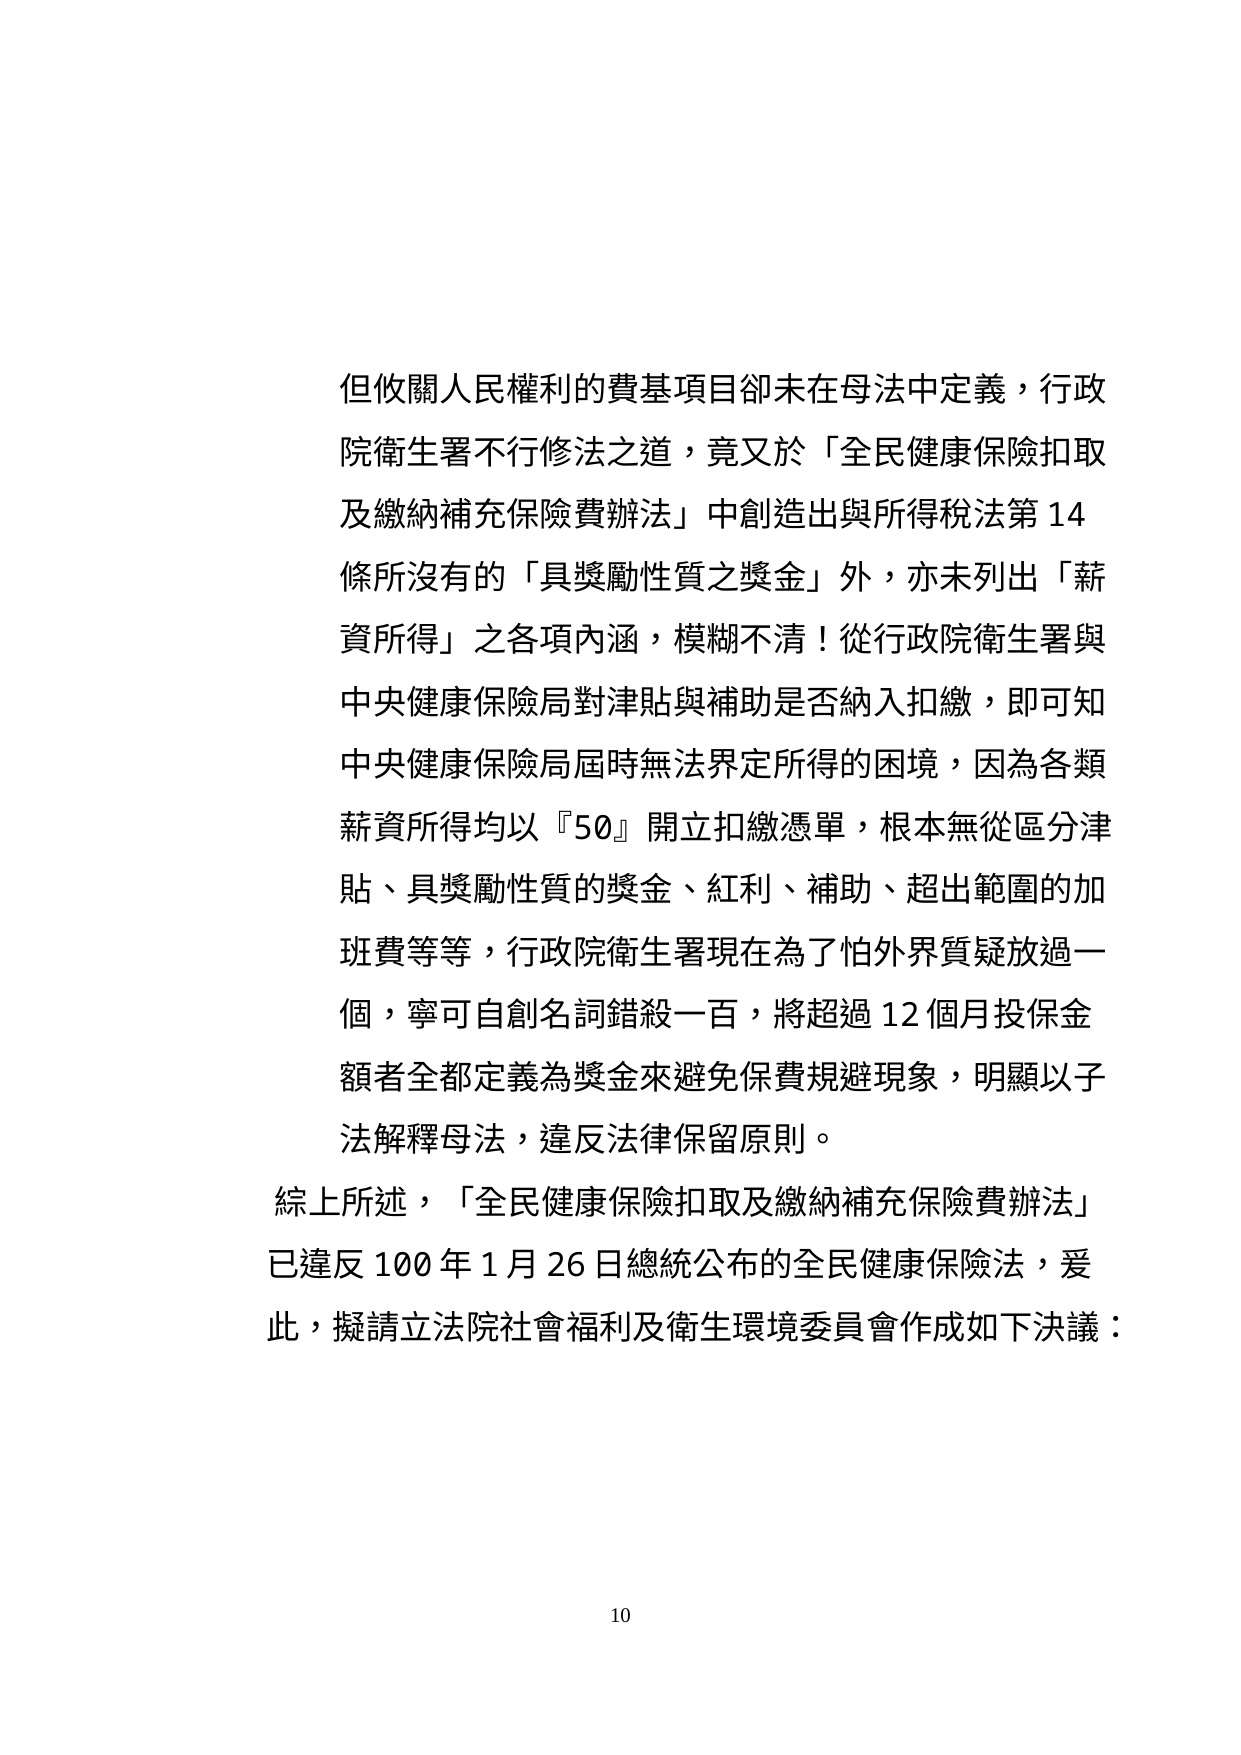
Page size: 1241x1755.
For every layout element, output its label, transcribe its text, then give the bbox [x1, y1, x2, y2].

text 綜上所述，「全民健康保險扣取及繳納補充保險費辦法」已違反100年1月26日總統公布的全民健康保險法，爰此，擬請立法院社會福利及衛生環境委員會作成如下決議：「行政院函送「全民健康保險扣取及繳納補充保險費辦法」已違反中央法規標準法第5條第2款『關於人民之權利、義務者，應以法律定之』之規定，不予備查；且依立法院職權行使法第62條規定，提報院會議決後，通知行政院衛生署廢止該辦法。」（表決結果：在場14人，贊成6人，反對8人，少數不通過。） [266, 1158, 1122, 1346]
text 但攸關人民權利的費基項目卻未在母法中定義，行政院衛生署不行修法之道，竟又於「全民健康保險扣取及繳納補充保險費辦法」中創造出與所得稅法第14條所沒有的「具獎勵性質之獎金」外，亦未列出「薪資所得」之各項內涵，模糊不清！從行政院衛生署與中央健康保險局對津貼與補助是否納入扣繳，即可知中央健康保險局屆時無法界定所得的困境，因為各類薪資所得均以『50』開立扣繳憑單，根本無從區分津貼、具獎勵性質的獎金、紅利、補助、超出範圍的加班費等等，行政院衛生署現在為了怕外界質疑放過一個，寧可自創名詞錯殺一百，將超過12個月投保金額者全都定義為獎金來避免保費規避現象，明顯以子法解釋母法，違反法律保留原則。 [266, 346, 1122, 1158]
